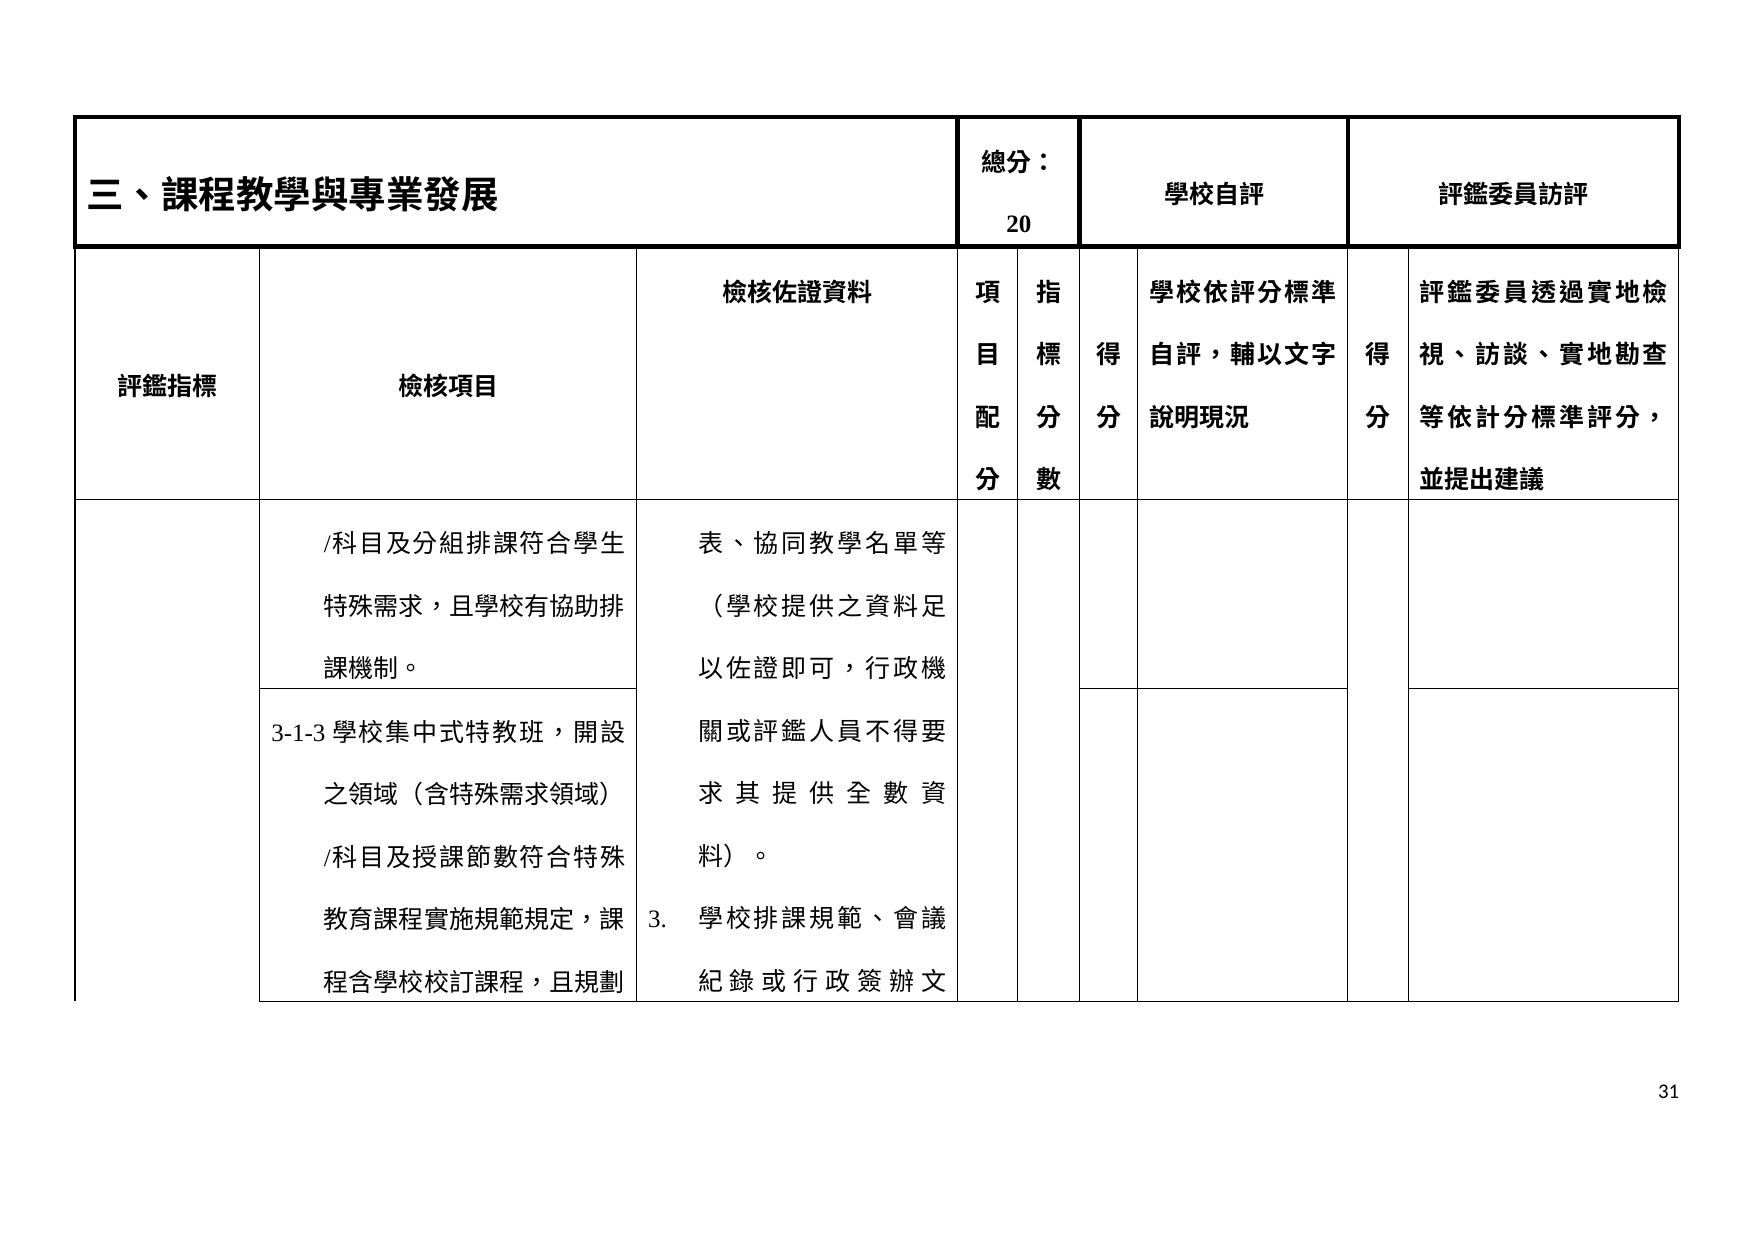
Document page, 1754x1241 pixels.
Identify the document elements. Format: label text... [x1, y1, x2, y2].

table_cell [1409, 689, 1678, 1001]
table_cell 學校依評分標準自評，輔以文字說明現況 [1138, 249, 1347, 499]
table_cell 指標分數 [1018, 249, 1079, 499]
table_cell [1409, 500, 1678, 687]
table_cell 檢核項目 [260, 249, 636, 499]
table_cell [958, 500, 1017, 1001]
table_header 總分：20 [960, 119, 1077, 244]
table_cell /科目及分組排課符合學生特殊需求，且學校有協助排課機制。 [260, 500, 636, 687]
table_cell [1138, 689, 1347, 1001]
table_cell 評鑑委員透過實地檢視、訪談、實地勘查等依計分標準評分，並提出建議 [1409, 249, 1678, 499]
table_cell 得分 [1080, 249, 1137, 499]
table_cell [1348, 500, 1408, 1001]
table_cell 得分 [1348, 249, 1408, 499]
table_header 學校自評 [1082, 119, 1346, 244]
table_header 評鑑委員訪評 [1350, 119, 1677, 244]
table_cell 送特殊教育推行委員會審議的課程規劃（含特殊需求領域）。 因應學生特殊需求所進行之課程調整的實際作為，如：分組表、協同教學名單等（學校提供之資料足以佐證即可，行政機關或評鑑人員不得要求其提供全數資料）。 學校排課規範、會議紀錄或行政簽辦文件。 班級課表以及班級課程計畫（含特殊需求和其他校訂課程）。 安排學生參與普通班正式課程或非正式課程活動之資料，如：參與普通班的課表、全校性活動的紀錄等。 [637, 500, 957, 1001]
table_cell 3-1-3學校集中式特教班，開設之領域（含特殊需求領域）/科目及授課節數符合特殊教育課程實施規範規定，課程含學校校訂課程，且規劃 [260, 689, 636, 1001]
table_cell 檢核佐證資料 [637, 249, 957, 499]
table_cell [76, 500, 259, 1001]
table_cell [1080, 500, 1137, 687]
table_cell 項目配分 [958, 249, 1017, 499]
table_cell [1080, 689, 1137, 1001]
table_cell 評鑑指標 [76, 249, 259, 499]
table_cell [1018, 500, 1079, 1001]
table_cell [1138, 500, 1347, 687]
table_header 三、課程教學與專業發展 [77, 119, 955, 244]
